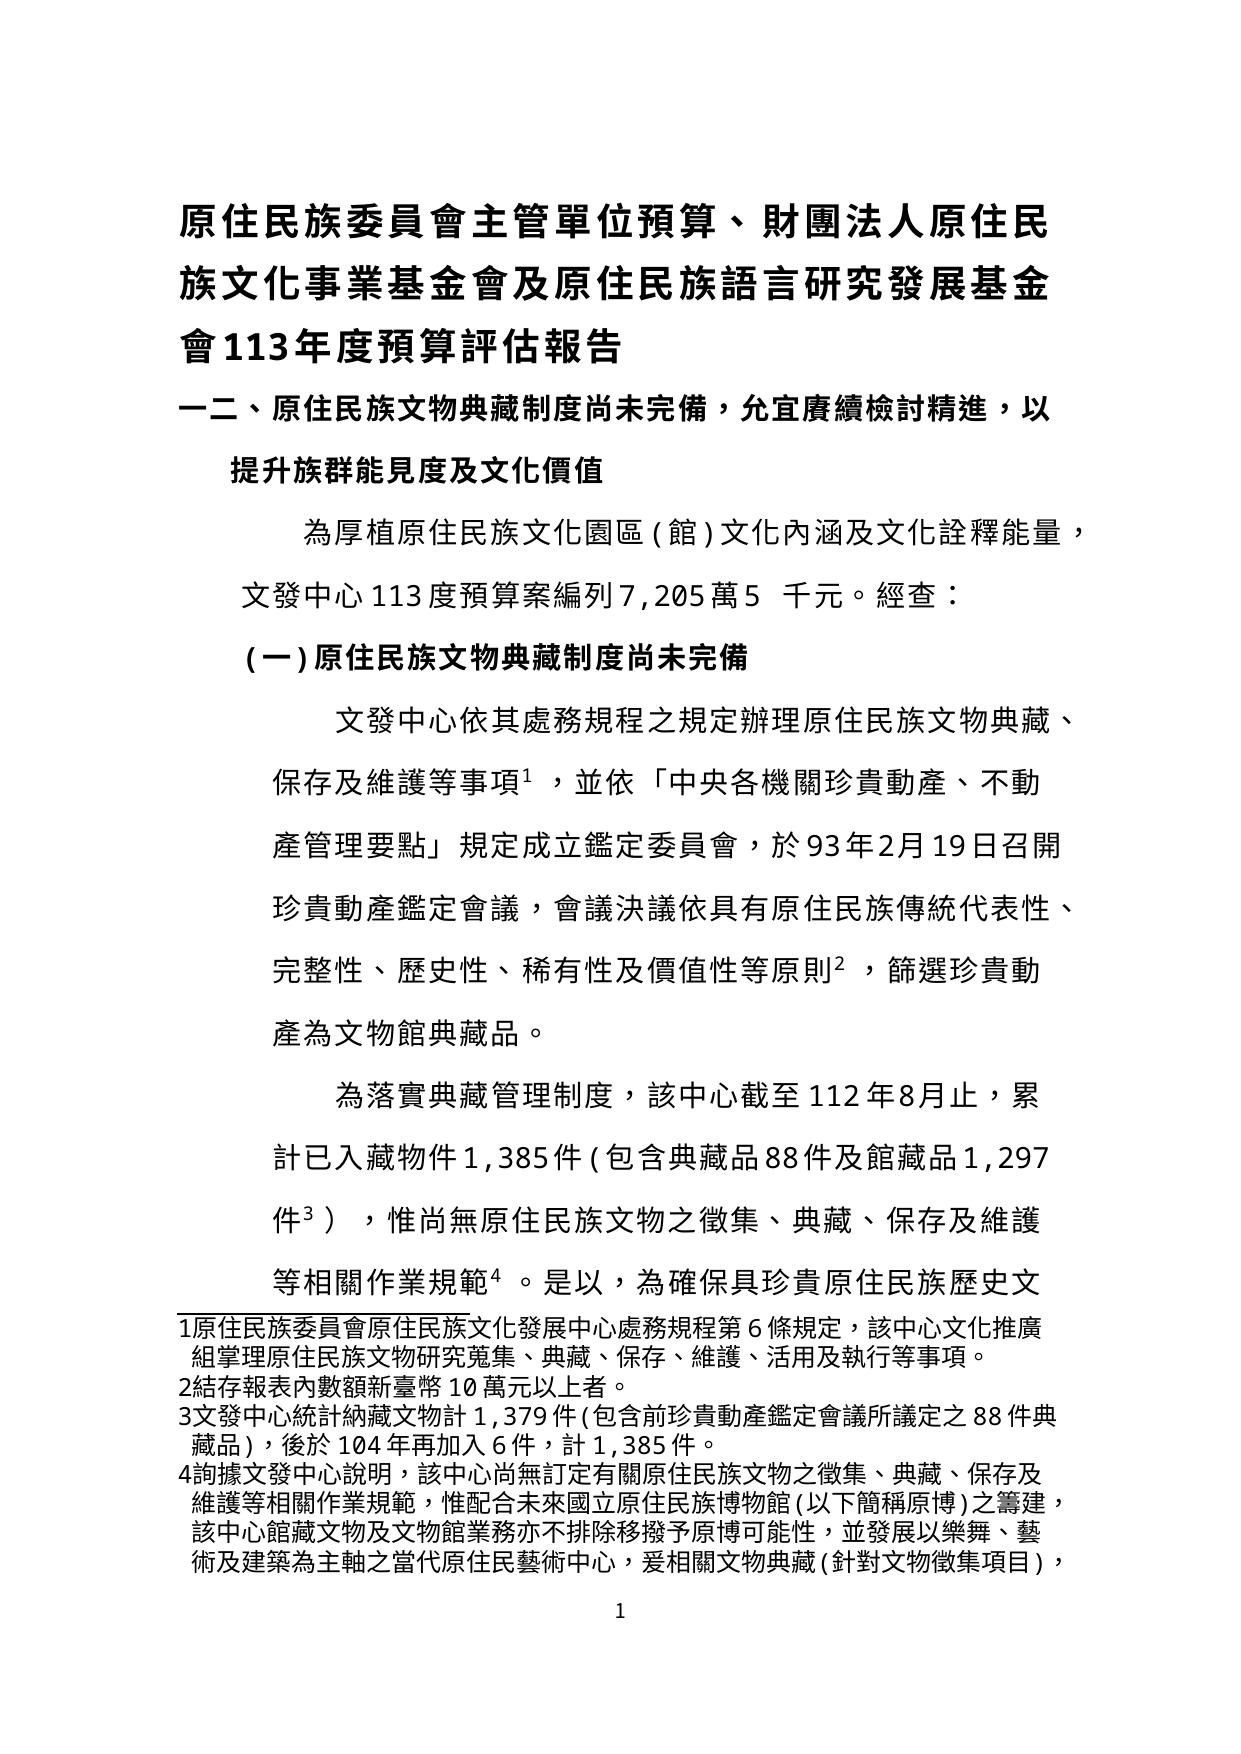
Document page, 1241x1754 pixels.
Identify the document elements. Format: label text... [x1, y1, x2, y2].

text 為厚植原住民族文化園區(館)文化內涵及文化詮釋能量，文發中心113度預算案編列7,205萬5 千元。經查： [236, 490, 1063, 615]
text 為落實典藏管理制度，該中心截至112年8月止，累計已入藏物件1,385件(包含典藏品88件及館藏品1,297件），惟尚無原住民族文物之徵集、典藏、保存及維護等相關作業規範。是以，為確保具珍貴原住民族歷史文 [266, 1052, 1063, 1302]
text 原住民族委員會主管單位預算、財團法人原住民族文化事業基金會及原住民族語言研究發展基金會113年度預算評估報告 [177, 177, 1063, 365]
text 文發中心統計納藏文物計1,379件(包含前珍貴動產鑑定會議所議定之88件典藏品)，後於104年再加入6件，計1,385件。 [177, 1402, 1063, 1460]
text 原住民族委員會原住民族文化發展中心處務規程第6條規定，該中心文化推廣組掌理原住民族文物研究蒐集、典藏、保存、維護、活用及執行等事項。 [177, 1314, 1063, 1373]
text 一二、原住民族文物典藏制度尚未完備，允宜賡續檢討精進，以提升族群能見度及文化價值 [177, 365, 1063, 490]
text 結存報表內數額新臺幣10萬元以上者。 [177, 1373, 1063, 1402]
text (一)原住民族文物典藏制度尚未完備 [236, 615, 1063, 677]
text 文發中心依其處務規程之規定辦理原住民族文物典藏、保存及維護等事項，並依「中央各機關珍貴動產、不動產管理要點」規定成立鑑定委員會，於93年2月19日召開珍貴動產鑑定會議，會議決議依具有原住民族傳統代表性、完整性、歷史性、稀有性及價值性等原則，篩選珍貴動產為文物館典藏品。 [266, 677, 1063, 1052]
text 詢據文發中心說明，該中心尚無訂定有關原住民族文物之徵集、典藏、保存及維護等相關作業規範，惟配合未來國立原住民族博物館(以下簡稱原博)之籌建，該中心館藏文物及文物館業務亦不排除移撥予原博可能性，並發展以樂舞、藝術及建築為主軸之當代原住民藝術中心，爰相關文物典藏(針對文物徵集項目)，目前尚不適用未來發展核心業務。 [177, 1460, 1063, 1577]
